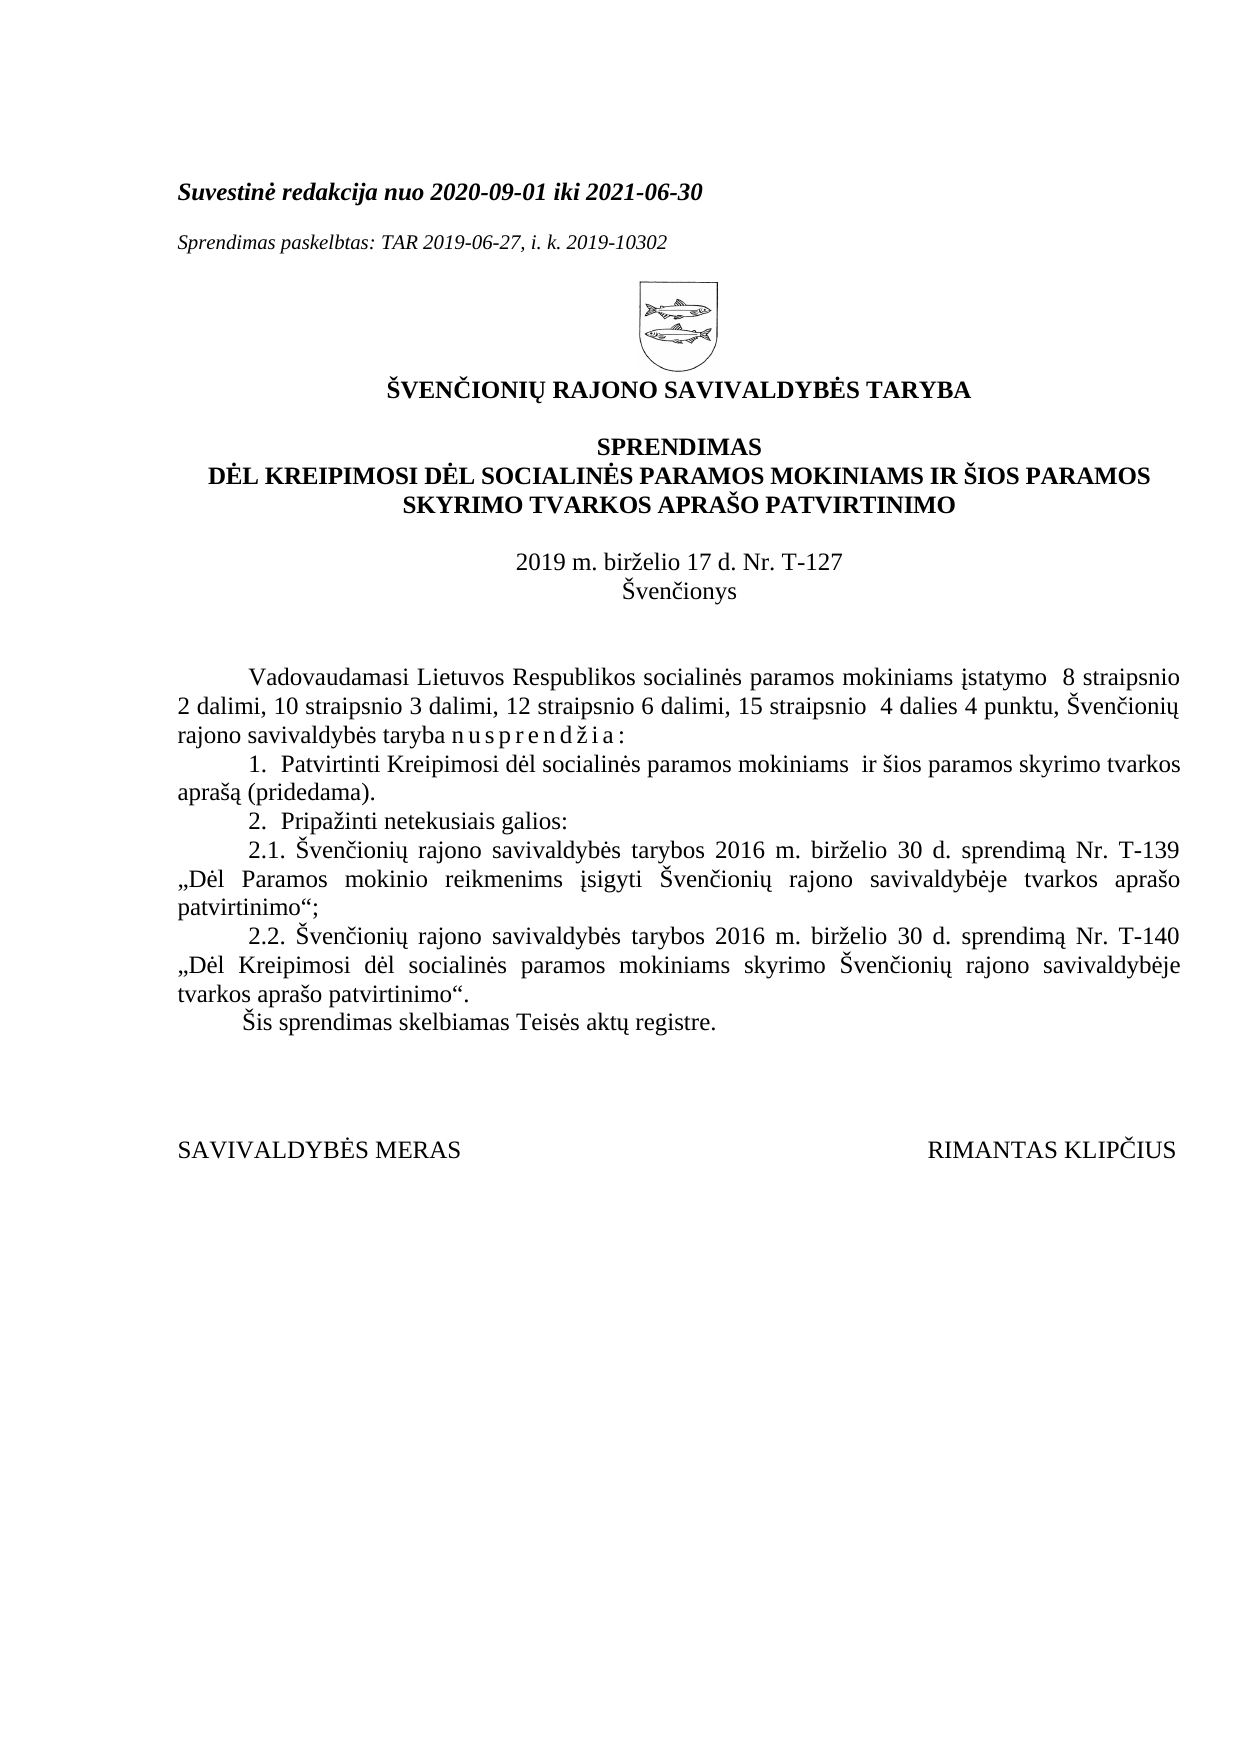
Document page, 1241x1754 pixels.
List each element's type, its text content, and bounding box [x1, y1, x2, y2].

text Šis sprendimas skelbiamas Teisės aktų registre. [177, 1007, 1181, 1036]
text Sprendimas paskelbtas: TAR 2019-06-27, i. k. 2019-10302 [177, 230, 1181, 254]
text 1. Patvirtinti Kreipimosi dėl socialinės paramos mokiniams ir šios paramos skyrimo tvarkos aprašą (pridedama). [177, 749, 1181, 806]
text DĖL KREIPIMOSI DĖL SOCIALINĖS PARAMOS MOKINIAMS IR ŠIOS PARAMOS SKYRIMO TVARKOS APRAŠO PATVIRTINIMO [177, 461, 1181, 519]
text 2.1. Švenčionių rajono savivaldybės tarybos 2016 m. birželio 30 d. sprendimą Nr. T-139 „Dėl Paramos mokinio reikmenims įsigyti Švenčionių rajono savivaldybėje tvarkos aprašo patvirtinimo“; [177, 835, 1181, 921]
text SPRENDIMAS [177, 432, 1181, 461]
text Suvestinė redakcija nuo 2020-09-01 iki 2021-06-30 [177, 177, 1181, 206]
text 2. Pripažinti netekusiais galios: [177, 806, 1181, 835]
text Švenčionys [177, 576, 1181, 605]
text Vadovaudamasi Lietuvos Respublikos socialinės paramos mokiniams įstatymo 8 straipsnio 2 dalimi, 10 straipsnio 3 dalimi, 12 straipsnio 6 dalimi, 15 straipsnio 4 dalies 4 punktu, Švenčionių rajono savivaldybės taryba nusprendžia: [177, 662, 1181, 749]
text ŠVENČIONIŲ RAJONO SAVIVALDYBĖS TARYBA [177, 375, 1181, 404]
text 2019 m. birželio 17 d. Nr. T-127 [177, 547, 1181, 576]
text SAVIVALDYBĖS MERAS RIMANTAS KLIPČIUS [177, 1135, 1181, 1164]
text 2.2. Švenčionių rajono savivaldybės tarybos 2016 m. birželio 30 d. sprendimą Nr. T-140 „Dėl Kreipimosi dėl socialinės paramos mokiniams skyrimo Švenčionių rajono savivaldybėje tvarkos aprašo patvirtinimo“. [177, 921, 1181, 1007]
